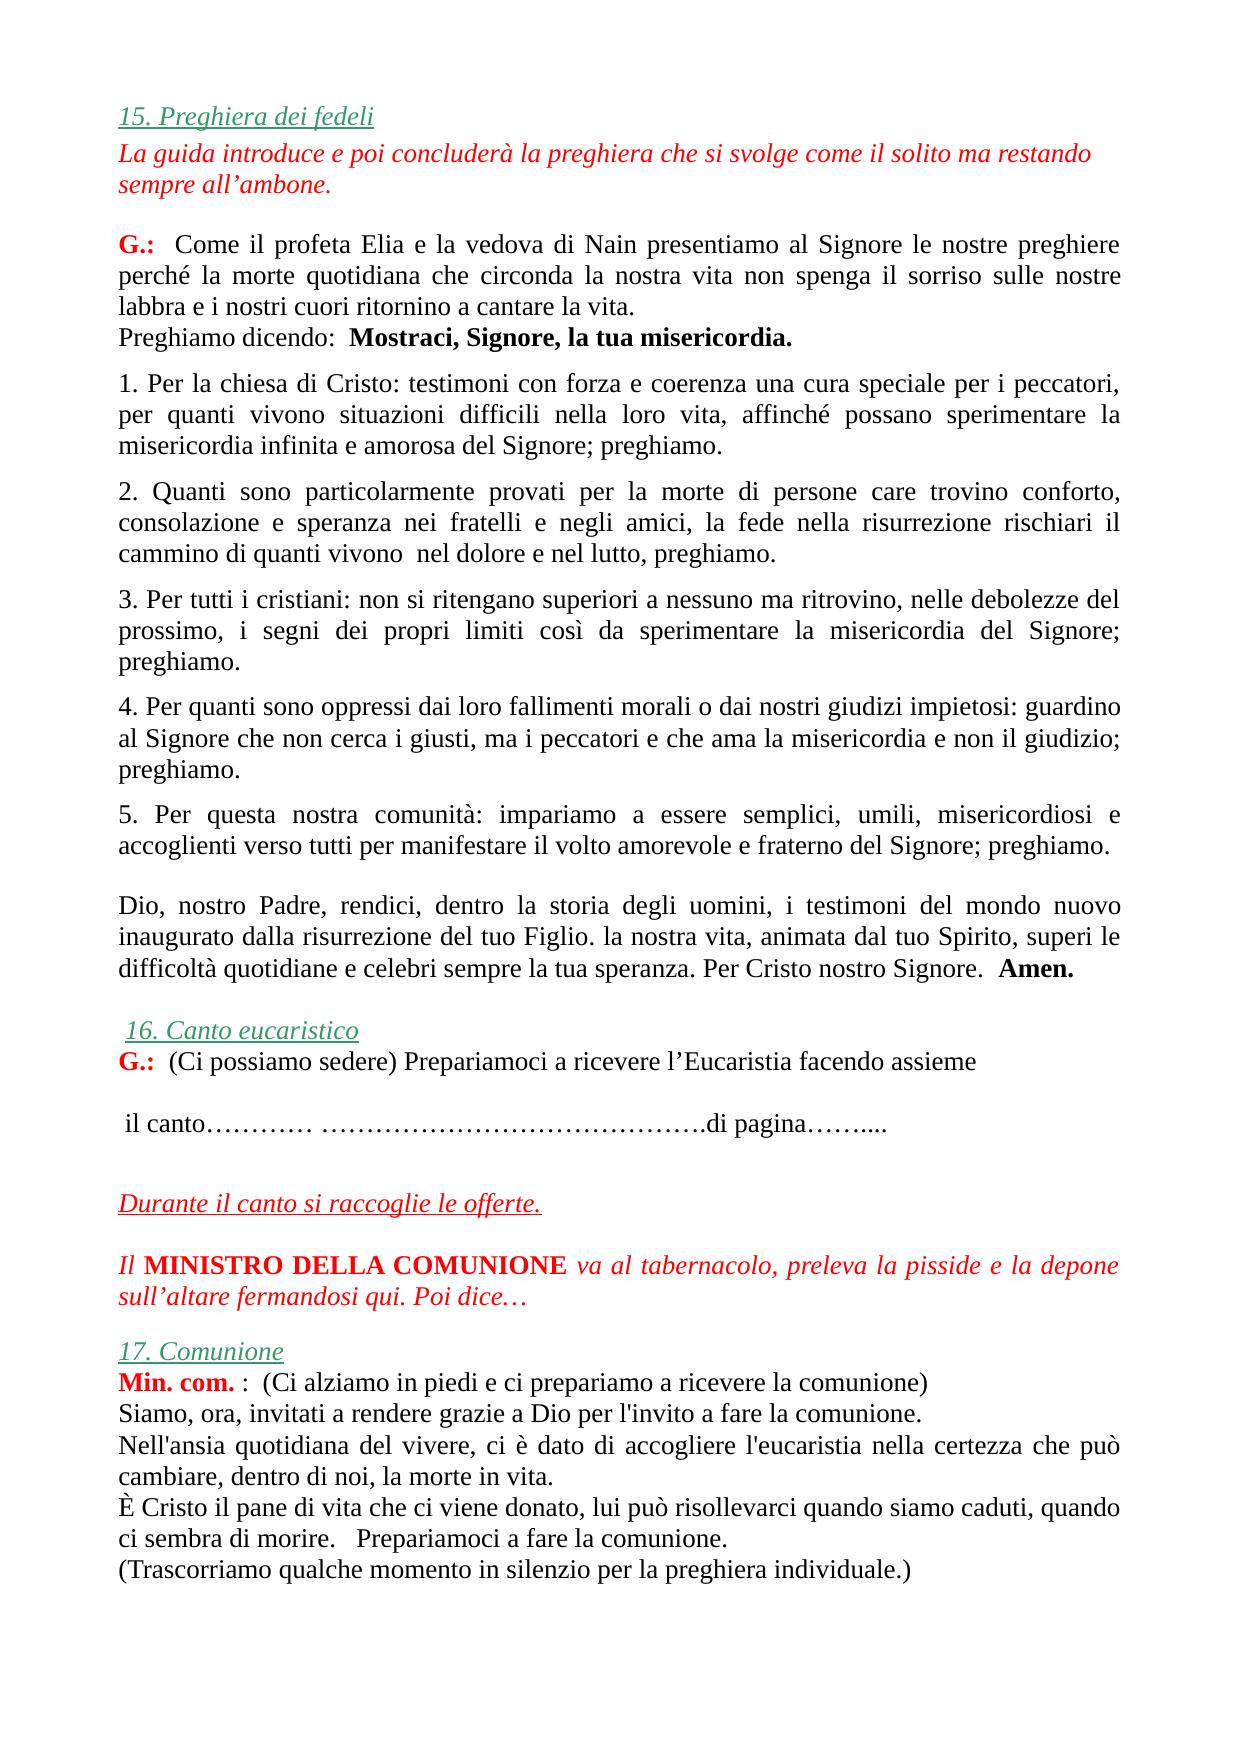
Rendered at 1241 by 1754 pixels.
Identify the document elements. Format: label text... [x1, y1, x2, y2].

text (Trascorriamo qualche momento in silenzio per la preghiera individuale.) [118, 1553, 1122, 1584]
text G.: (Ci possiamo sedere) Prepariamoci a ricevere l’Eucaristia facendo assieme [118, 1045, 1122, 1076]
text Durante il canto si raccoglie le offerte. [118, 1187, 1122, 1218]
text 16. Canto eucaristico [118, 1014, 1122, 1045]
text G.: Come il profeta Elia e la vedova di Nain presentiamo al Signore le nostre preghiere perché la morte quotidiana che circonda la nostra vita non spenga il sorriso sulle nostre labbra e i nostri cuori ritornino a cantare la vita. [118, 228, 1122, 322]
text Min. com. : (Ci alziamo in piedi e ci prepariamo a ricevere la comunione) [118, 1366, 1122, 1398]
text 5. Per questa nostra comunità: impariamo a essere semplici, umili, misericordiosi e accoglienti verso tutti per manifestare il volto amorevole e fraterno del Signore; preghiamo. [118, 798, 1122, 861]
text Preghiamo dicendo: Mostraci, Signore, la tua misericordia. [118, 322, 1122, 353]
text Siamo, ora, invitati a rendere grazie a Dio per l'invito a fare la comunione. [118, 1398, 1122, 1429]
text È Cristo il pane di vita che ci viene donato, lui può risollevarci quando siamo caduti, quando ci sembra di morire. Prepariamoci a fare la comunione. [118, 1491, 1122, 1553]
text 2. Quanti sono particolarmente provati per la morte di persone care trovino conforto, consolazione e speranza nei fratelli e negli amici, la fede nella risurrezione rischiari il cammino di quanti vivono nel dolore e nel lutto, preghiamo. [118, 475, 1122, 568]
text il canto………… …………………………………….di pagina…….... [118, 1107, 1122, 1138]
text Dio, nostro Padre, rendici, dentro la storia degli uomini, i testimoni del mondo nuovo inaugurato dalla risurrezione del tuo Figlio. la nostra vita, animata dal tuo Spirito, superi le difficoltà quotidiane e celebri sempre la tua speranza. Per Cristo nostro Signore. Amen. [118, 889, 1122, 983]
text La guida introduce e poi concluderà la preghiera che si svolge come il solito ma restando sempre all’ambone. [118, 137, 1122, 199]
text 15. Preghiera dei fedeli [118, 100, 1122, 131]
text 4. Per quanti sono oppressi dai loro fallimenti morali o dai nostri giudizi impietosi: guardino al Signore che non cerca i giusti, ma i peccatori e che ama la misericordia e non il giudizio; preghiamo. [118, 691, 1122, 784]
text 1. Per la chiesa di Cristo: testimoni con forza e coerenza una cura speciale per i peccatori, per quanti vivono situazioni difficili nella loro vita, affinché possano sperimentare la misericordia infinita e amorosa del Signore; preghiamo. [118, 367, 1122, 461]
text Nell'ansia quotidiana del vivere, ci è dato di accogliere l'eucaristia nella certezza che può cambiare, dentro di noi, la morte in vita. [118, 1429, 1122, 1491]
text 3. Per tutti i cristiani: non si ritengano superiori a nessuno ma ritrovino, nelle debolezze del prossimo, i segni dei propri limiti così da sperimentare la misericordia del Signore; preghiamo. [118, 583, 1122, 676]
text Il MINISTRO DELLA COMUNIONE va al tabernacolo, preleva la pisside e la depone sull’altare fermandosi qui. Poi dice… [118, 1249, 1122, 1311]
text 17. Comunione [118, 1335, 1122, 1366]
